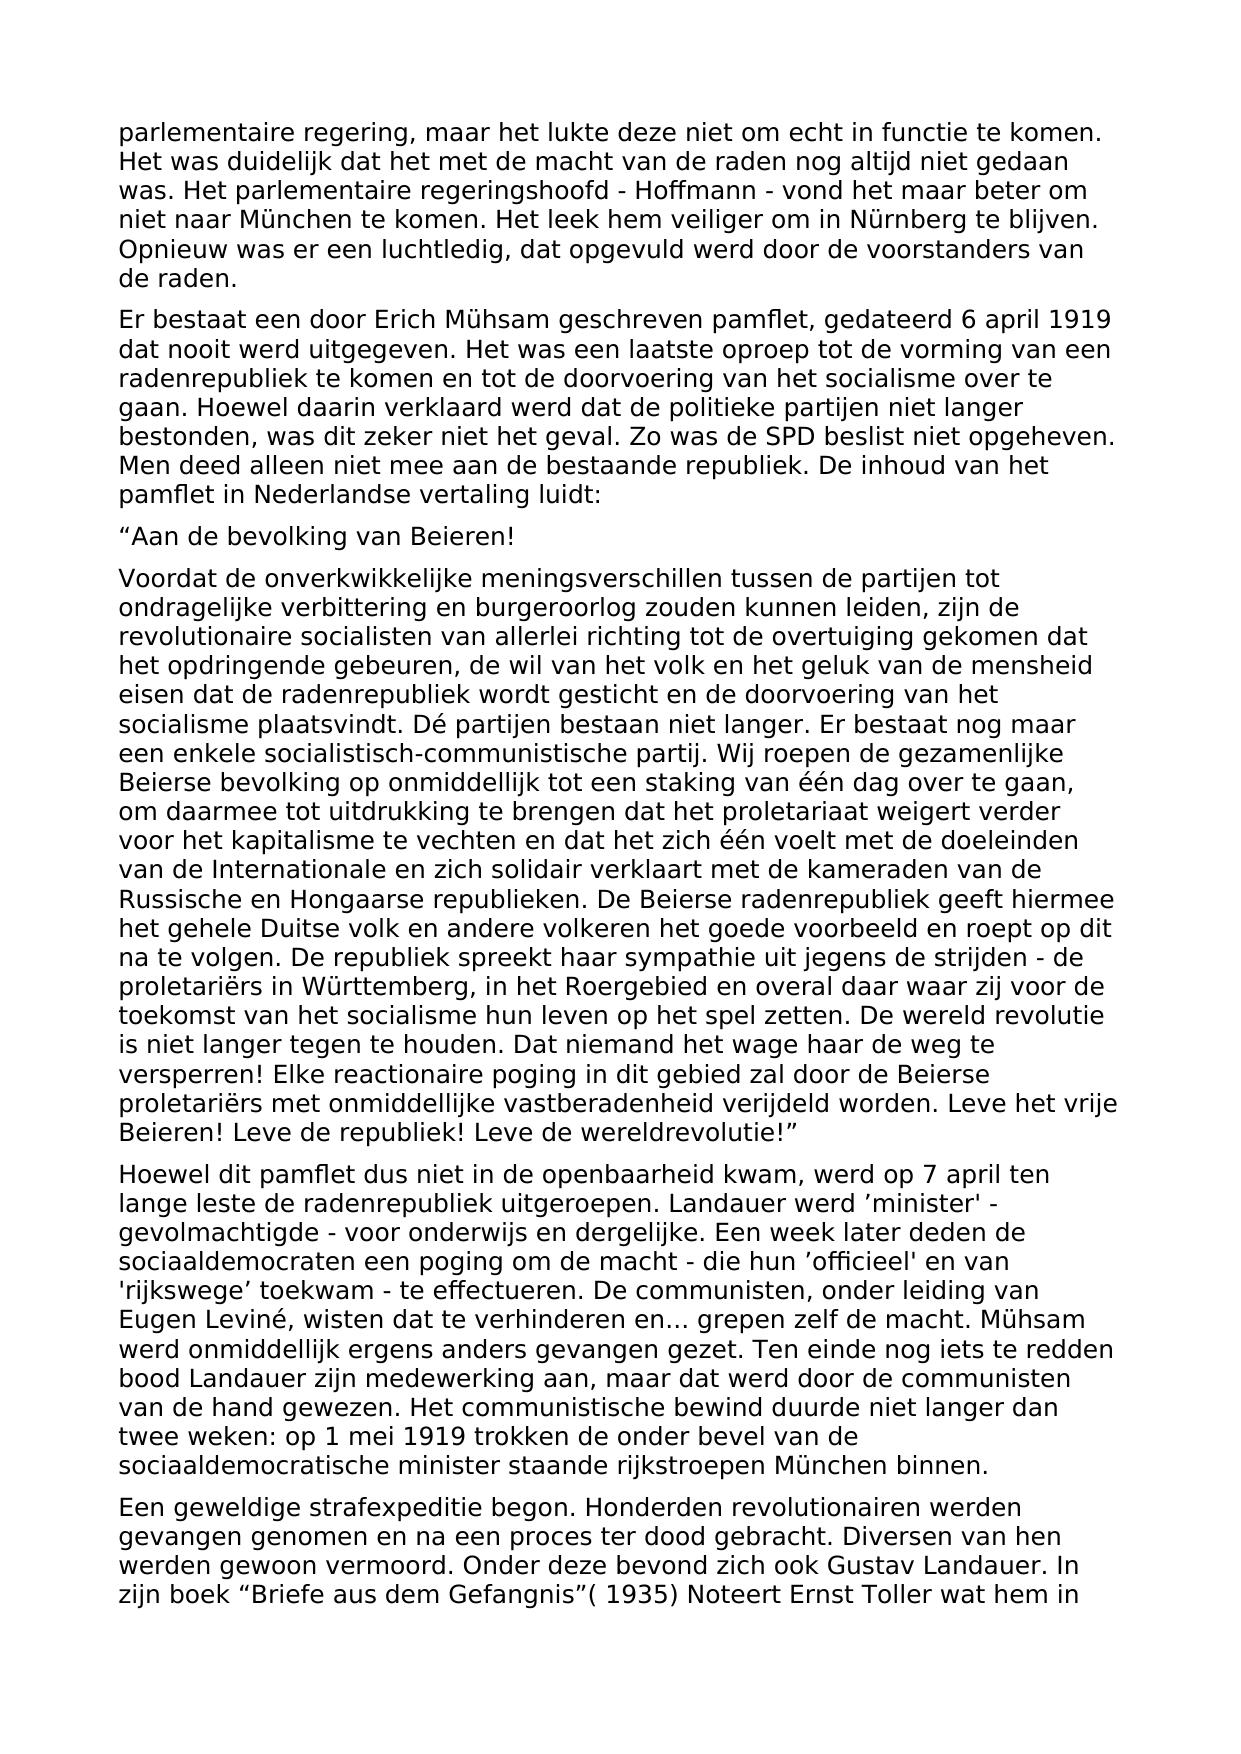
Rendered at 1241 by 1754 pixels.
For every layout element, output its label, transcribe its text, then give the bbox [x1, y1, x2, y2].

text Voordat de onverkwikkelijke meningsverschillen tussen de partijen tot ondragelijke verbittering en burgeroorlog zouden kunnen leiden, zijn de revolutionaire socialisten van allerlei richting tot de overtuiging gekomen dat het opdringende gebeuren, de wil van het volk en het geluk van de mensheid eisen dat de radenrepubliek wordt gesticht en de doorvoering van het socialisme plaatsvindt. Dé partijen bestaan niet langer. Er bestaat nog maar een enkele socialistisch-communistische partij. Wij roepen de gezamenlijke Beierse bevolking op onmiddellijk tot een staking van één dag over te gaan, om daarmee tot uitdrukking te brengen dat het proletariaat weigert verder voor het kapitalisme te vechten en dat het zich één voelt met de doeleinden van de Internationale en zich solidair verklaart met de kameraden van de Russische en Hongaarse republieken. De Beierse radenrepubliek geeft hiermee het gehele Duitse volk en andere volkeren het goede voorbeeld en roept op dit na te volgen. De republiek spreekt haar sympathie uit jegens de strijden - de proletariërs in Württemberg, in het Roergebied en overal daar waar zij voor de toekomst van het socialisme hun leven op het spel zetten. De wereld revolutie is niet langer tegen te houden. Dat niemand het wage haar de weg te versperren! Elke reactionaire poging in dit gebied zal door de Beierse proletariërs met onmiddellijke vastberadenheid verijdeld worden. Leve het vrije Beieren! Leve de republiek! Leve de wereldrevolutie!” [118, 564, 1122, 1147]
text Er bestaat een door Erich Mühsam geschreven pamflet, gedateerd 6 april 1919 dat nooit werd uitgegeven. Het was een laatste oproep tot de vorming van een radenrepubliek te komen en tot de doorvoering van het socialisme over te gaan. Hoewel daarin verklaard werd dat de politieke partijen niet langer bestonden, was dit zeker niet het geval. Zo was de SPD beslist niet opgeheven. Men deed alleen niet mee aan de bestaande republiek. De inhoud van het pamflet in Nederlandse vertaling luidt: [118, 306, 1122, 510]
text “Aan de bevolking van Beieren! [118, 522, 1122, 551]
text parlementaire regering, maar het lukte deze niet om echt in functie te komen. Het was duidelijk dat het met de macht van de raden nog altijd niet gedaan was. Het parlementaire regeringshoofd - Hoffmann - vond het maar beter om niet naar München te komen. Het leek hem veiliger om in Nürnberg te blijven. Opnieuw was er een luchtledig, dat opgevuld werd door de voorstanders van de raden. [118, 118, 1122, 293]
text Een geweldige strafexpeditie begon. Honderden revolutionairen werden gevangen genomen en na een proces ter dood gebracht. Diversen van hen werden gewoon vermoord. Onder deze bevond zich ook Gustav Landauer. In zijn boek “Briefe aus dem Gefangnis”( 1935) Noteert Ernst Toller wat hem in [118, 1493, 1122, 1610]
text Hoewel dit pamflet dus niet in de openbaarheid kwam, werd op 7 april ten lange leste de radenrepubliek uitgeroepen. Landauer werd ’minister' - gevolmachtigde - voor onderwijs en dergelijke. Een week later deden de sociaaldemocraten een poging om de macht - die hun ’officieel' en van 'rijkswege’ toekwam - te effectueren. De communisten, onder leiding van Eugen Leviné, wisten dat te verhinderen en... grepen zelf de macht. Mühsam werd onmiddellijk ergens anders gevangen gezet. Ten einde nog iets te redden bood Landauer zijn medewerking aan, maar dat werd door de communisten van de hand gewezen. Het communistische bewind duurde niet langer dan twee weken: op 1 mei 1919 trokken de onder bevel van de sociaaldemocratische minister staande rijkstroepen München binnen. [118, 1160, 1122, 1481]
